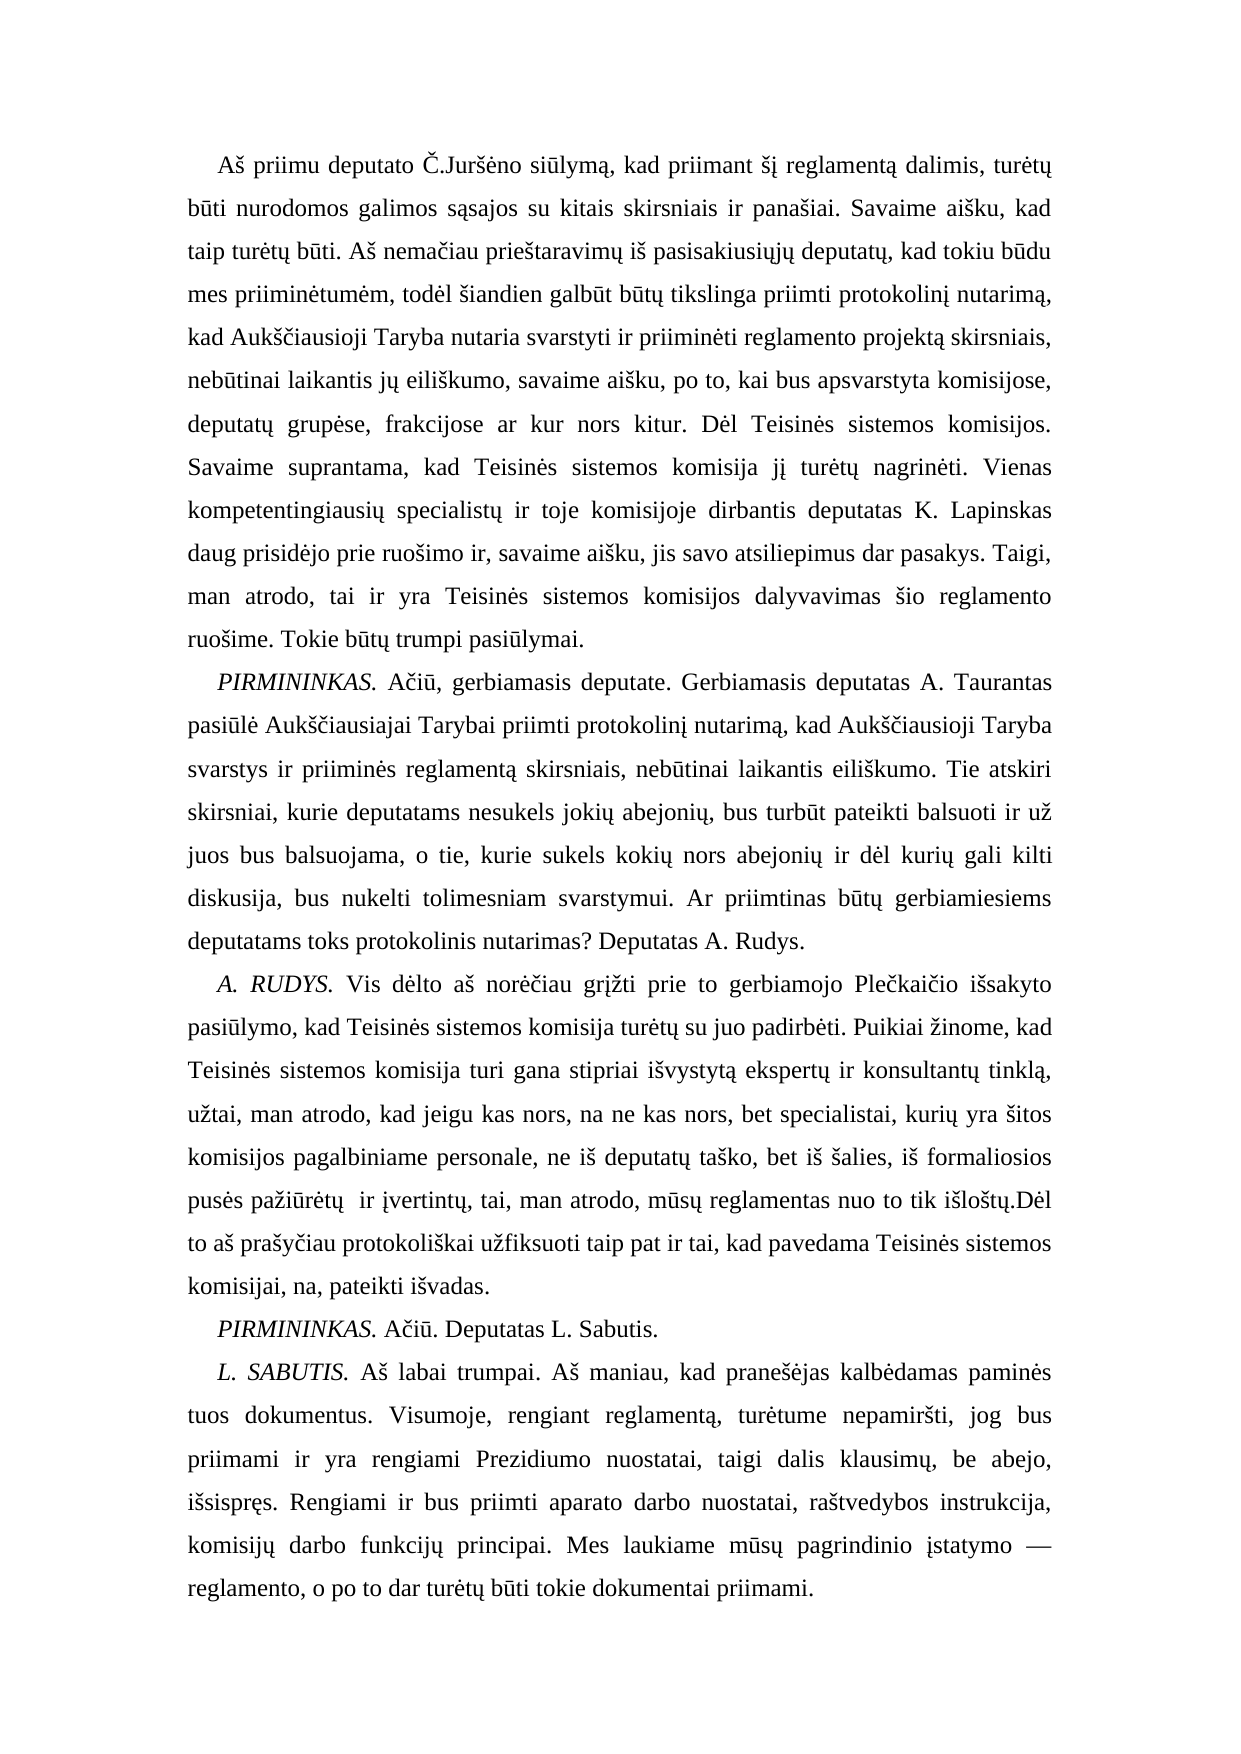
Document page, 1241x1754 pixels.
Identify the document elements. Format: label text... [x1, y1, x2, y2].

text A. RUDYS. Vis dėlto aš norėčiau grįžti prie to gerbiamojo Plečkaičio išsakyto pasiūlymo, kad Teisinės sistemos komisija turėtų su juo padirbėti. Puikiai žinome, kad Teisinės sistemos komisija turi gana stipriai išvystytą ekspertų ir konsultantų tinklą, užtai, man atrodo, kad jeigu kas nors, na ne kas nors, bet specialistai, kurių yra šitos komisijos pagalbiniame personale, ne iš deputatų taško, bet iš šalies, iš formaliosios pusės pažiūrėtų ir įvertintų, tai, man atrodo, mūsų reglamentas nuo to tik išloštų.Dėl to aš prašyčiau protokoliškai užfiksuoti taip pat ir tai, kad pavedama Teisinės sistemos komisijai, na, pateikti išvadas. [187, 969, 1053, 1300]
text PIRMININKAS. Ačiū. Deputatas L. Sabutis. [187, 1314, 1053, 1343]
text PIRMININKAS. Ačiū, gerbiamasis deputate. Gerbiamasis deputatas A. Taurantas pasiūlė Aukščiausiajai Tarybai priimti protokolinį nutarimą, kad Aukščiausioji Taryba svarstys ir priiminės reglamentą skirsniais, nebūtinai laikantis eiliškumo. Tie atskiri skirsniai, kurie deputatams nesukels jokių abejonių, bus turbūt pateikti balsuoti ir už juos bus balsuojama, o tie, kurie sukels kokių nors abejonių ir dėl kurių gali kilti diskusija, bus nukelti tolimesniam svarstymui. Ar priimtinas būtų gerbiamiesiems deputatams toks protokolinis nutarimas? Deputatas A. Rudys. [187, 667, 1053, 955]
text L. SABUTIS. Aš labai trumpai. Aš maniau, kad pranešėjas kalbėdamas paminės tuos dokumentus. Visumoje, rengiant reglamentą, turėtume nepamiršti, jog bus priimami ir yra rengiami Prezidiumo nuostatai, taigi dalis klausimų, be abejo, išsispręs. Rengiami ir bus priimti aparato darbo nuostatai, raštvedybos instrukcija, komisijų darbo funkcijų principai. Mes laukiame mūsų pagrindinio įstatymo — reglamento, o po to dar turėtų būti tokie dokumentai priimami. [187, 1357, 1053, 1602]
text Aš priimu deputato Č.Juršėno siūlymą, kad priimant šį reglamentą dalimis, turėtų būti nurodomos galimos sąsajos su kitais skirsniais ir panašiai. Savaime aišku, kad taip turėtų būti. Aš nemačiau prieštaravimų iš pasisakiusiųjų deputatų, kad tokiu būdu mes priiminėtumėm, todėl šiandien galbūt būtų tikslinga priimti protokolinį nutarimą, kad Aukščiausioji Taryba nutaria svarstyti ir priiminėti reglamento projektą skirsniais, nebūtinai laikantis jų eiliškumo, savaime aišku, po to, kai bus apsvarstyta komisijose, deputatų grupėse, frakcijose ar kur nors kitur. Dėl Teisinės sistemos komisijos. Savaime suprantama, kad Teisinės sistemos komisija jį turėtų nagrinėti. Vienas kompetentingiausių specialistų ir toje komisijoje dirbantis deputatas K. Lapinskas daug prisidėjo prie ruošimo ir, savaime aišku, jis savo atsiliepimus dar pasakys. Taigi, man atrodo, tai ir yra Teisinės sistemos komisijos dalyvavimas šio reglamento ruošime. Tokie būtų trumpi pasiūlymai. [187, 150, 1053, 653]
